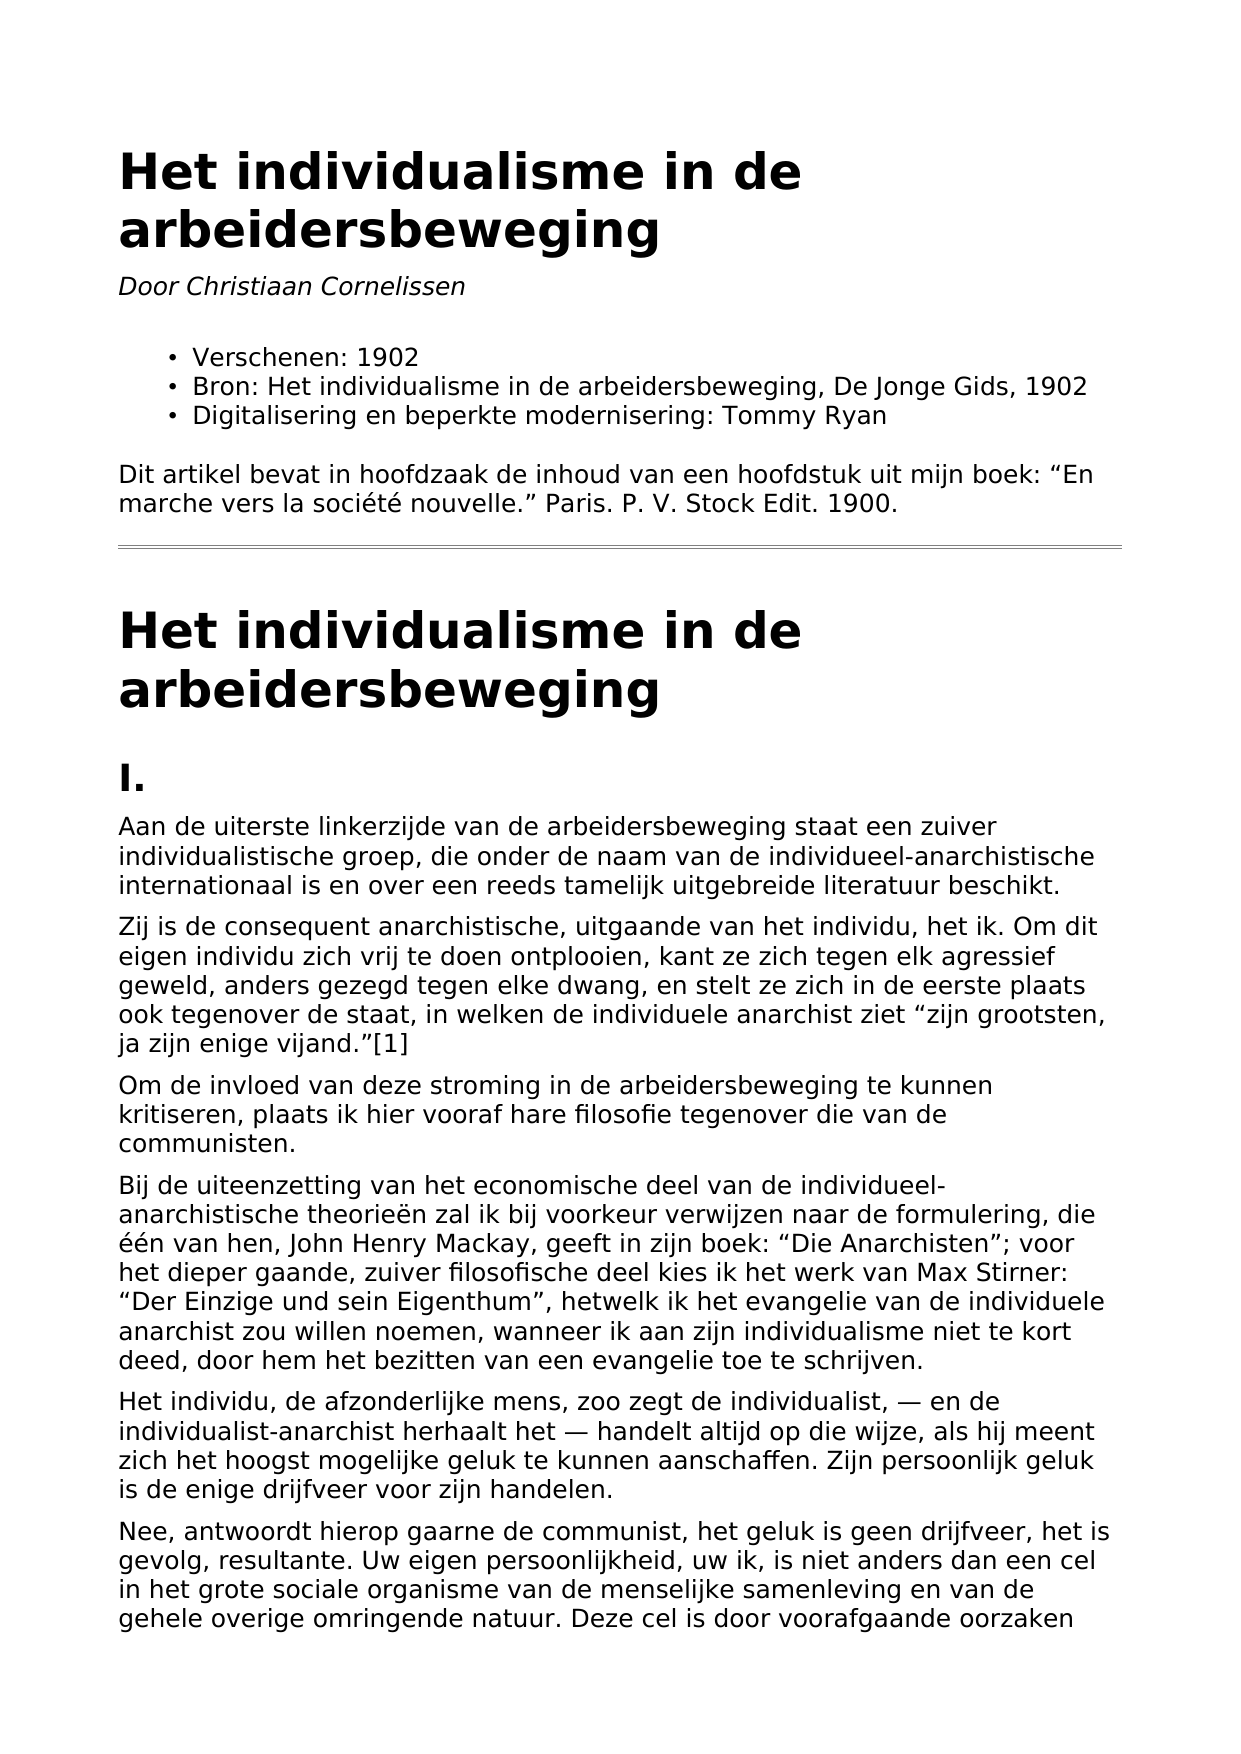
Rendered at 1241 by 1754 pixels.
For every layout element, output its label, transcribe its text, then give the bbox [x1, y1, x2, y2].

text Nee, antwoordt hierop gaarne de communist, het geluk is geen drijfveer, het is gevolg, resultante. Uw eigen persoonlijkheid, uw ik, is niet anders dan een cel in het grote sociale organisme van de menselijke samenleving en van de gehele overige omringende natuur. Deze cel is door voorafgaande oorzaken [118, 1517, 1122, 1633]
text Het individu, de afzonderlijke mens, zoo zegt de individualist, — en de individualist-anarchist herhaalt het — handelt altijd op die wijze, als hij meent zich het hoogst mogelijke geluk te kunnen aanschaffen. Zijn persoonlijk geluk is de enige drijfveer voor zijn handelen. [118, 1387, 1122, 1504]
list Digitalisering en beperkte modernisering: Tommy Ryan [177, 402, 1122, 431]
list Bron: Het individualisme in de arbeidersbeweging, De Jonge Gids, 1902 [177, 372, 1122, 402]
text Door Christiaan Cornelissen [118, 272, 1122, 301]
subtitle I. [118, 756, 1122, 800]
text Zij is de consequent anarchistische, uitgaande van het individu, het ik. Om dit eigen individu zich vrij te doen ontplooien, kant ze zich tegen elk agressief geweld, anders gezegd tegen elke dwang, en stelt ze zich in de eerste plaats ook tegenover de staat, in welken de individuele anarchist ziet “zijn grootsten, ja zijn enige vijand.”[1] [118, 912, 1122, 1058]
subtitle Het individualisme in de arbeidersbeweging [118, 143, 1122, 259]
list Verschenen: 1902 [177, 343, 1122, 372]
text Dit artikel bevat in hoofdzaak de inhoud van een hoofdstuk uit mijn boek: “En marche vers la société nouvelle.” Paris. P. V. Stock Edit. 1900. [118, 460, 1122, 518]
text Om de invloed van deze stroming in de arbeidersbeweging te kunnen kritiseren, plaats ik hier vooraf hare filosofie tegenover die van de communisten. [118, 1071, 1122, 1158]
subtitle Het individualisme in de arbeidersbeweging [118, 602, 1122, 719]
text Bij de uiteenzetting van het economische deel van de individueel-anarchistische theorieën zal ik bij voorkeur verwijzen naar de formulering, die één van hen, John Henry Mackay, geeft in zijn boek: “Die Anarchisten”; voor het dieper gaande, zuiver filosofische deel kies ik het werk van Max Stirner: “Der Einzige und sein Eigenthum”, hetwelk ik het evangelie van de individuele anarchist zou willen noemen, wanneer ik aan zijn individualisme niet te kort deed, door hem het bezitten van een evangelie toe te schrijven. [118, 1171, 1122, 1375]
text Aan de uiterste linkerzijde van de arbeidersbeweging staat een zuiver individualistische groep, die onder de naam van de individueel-anarchistische internationaal is en over een reeds tamelijk uitgebreide literatuur beschikt. [118, 812, 1122, 900]
